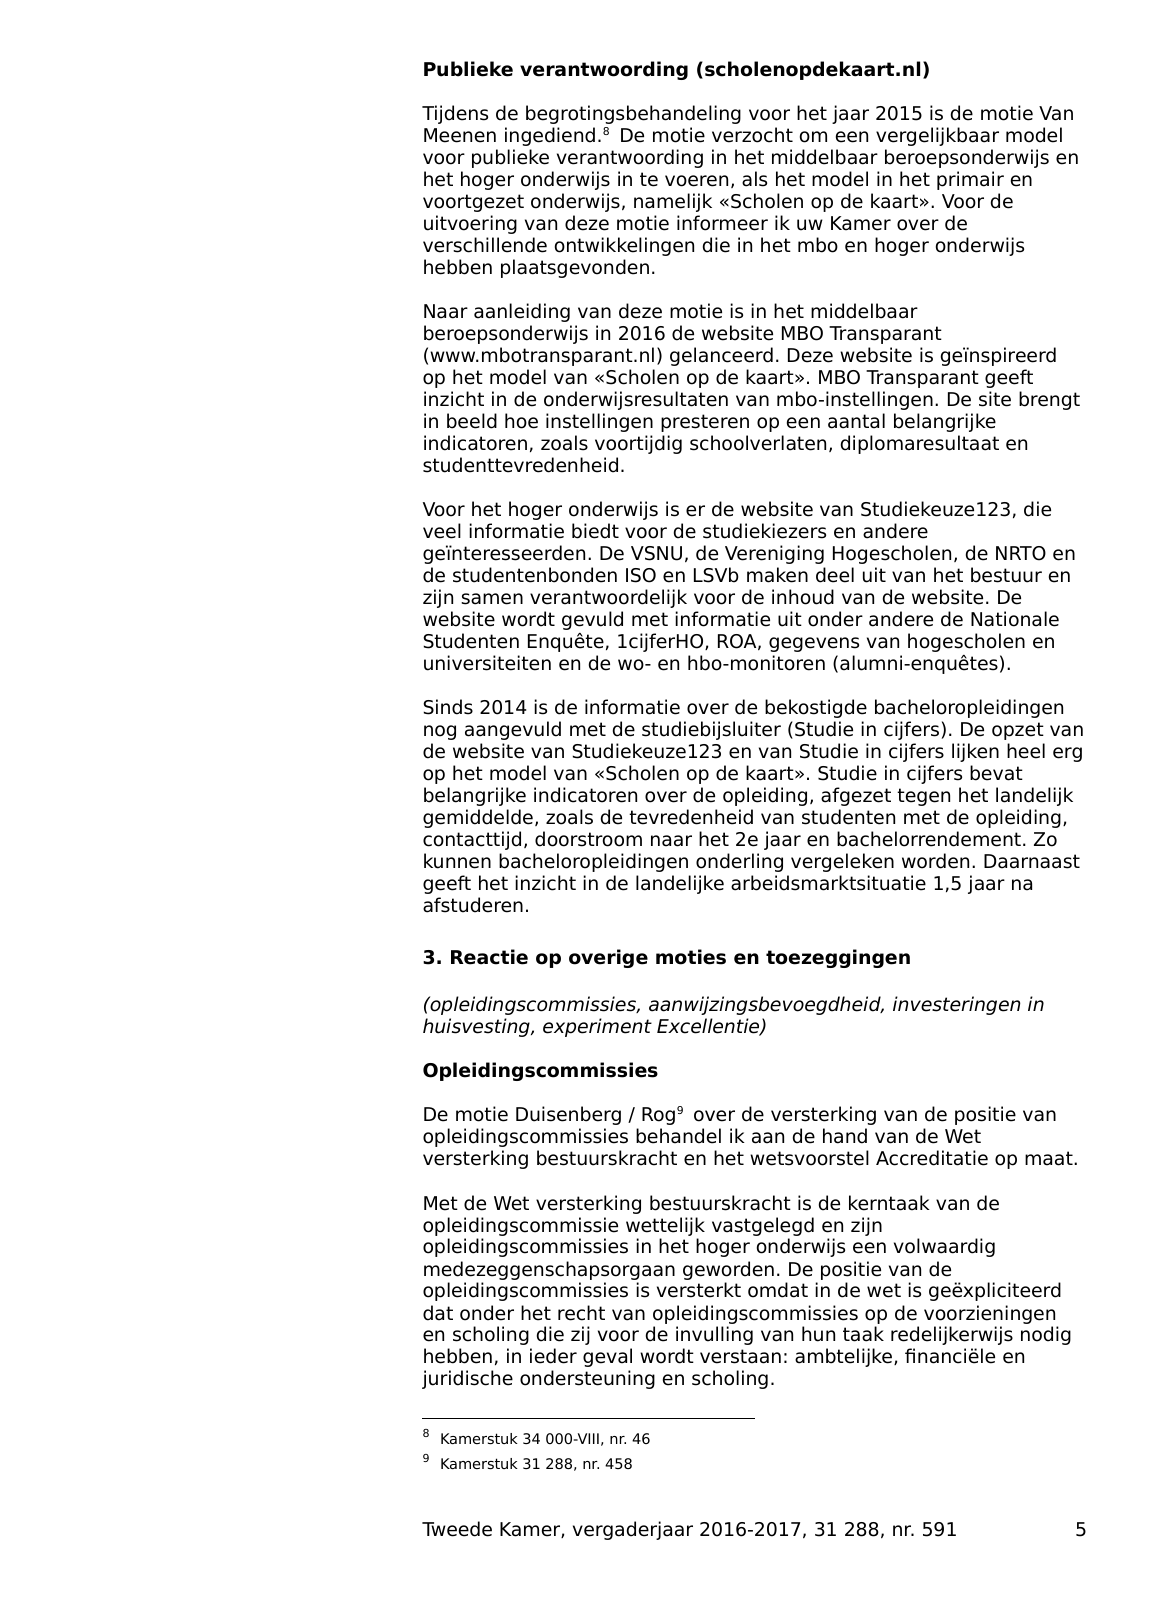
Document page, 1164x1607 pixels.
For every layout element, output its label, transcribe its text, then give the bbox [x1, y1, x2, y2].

subtitle Opleidingscommissies [422, 1060, 1087, 1082]
text Kamerstuk 34 000-VIII, nr. 46 [422, 1427, 1087, 1449]
text Kamerstuk 31 288, nr. 458 [422, 1452, 1087, 1474]
text Met de Wet versterking bestuurskracht is de kerntaak van de opleidingscommissie wettelijk vastgelegd en zijn opleidingscommissies in het hoger onderwijs een volwaardig medezeggenschapsorgaan geworden. De positie van de opleidingscommissies is versterkt omdat in de wet is geëxpliciteerd dat onder het recht van opleidingscommissies op de voorzieningen en scholing die zij voor de invulling van hun taak redelijkerwijs nodig hebben, in ieder geval wordt verstaan: ambtelijke, financiële en juridische ondersteuning en scholing. [422, 1192, 1087, 1390]
subtitle Publieke verantwoording (scholenopdekaart.nl) [422, 59, 1087, 81]
text Voor het hoger onderwijs is er de website van Studiekeuze123, die veel informatie biedt voor de studiekiezers en andere geïnteresseerden. De VSNU, de Vereniging Hogescholen, de NRTO en de studentenbonden ISO en LSVb maken deel uit van het bestuur en zijn samen verantwoordelijk voor de inhoud van de website. De website wordt gevuld met informatie uit onder andere de Nationale Studenten Enquête, 1cijferHO, ROA, gegevens van hogescholen en universiteiten en de wo- en hbo-monitoren (alumni-enquêtes). [422, 499, 1087, 675]
text Tijdens de begrotingsbehandeling voor het jaar 2015 is de motie Van Meenen ingediend. De motie verzocht om een vergelijkbaar model voor publieke verantwoording in het middelbaar beroepsonderwijs en het hoger onderwijs in te voeren, als het model in het primair en voortgezet onderwijs, namelijk «Scholen op de kaart». Voor de uitvoering van deze motie informeer ik uw Kamer over de verschillende ontwikkelingen die in het mbo en hoger onderwijs hebben plaatsgevonden. [422, 103, 1087, 279]
text Sinds 2014 is de informatie over de bekostigde bacheloropleidingen nog aangevuld met de studiebijsluiter (Studie in cijfers). De opzet van de website van Studiekeuze123 en van Studie in cijfers lijken heel erg op het model van «Scholen op de kaart». Studie in cijfers bevat belangrijke indicatoren over de opleiding, afgezet tegen het landelijk gemiddelde, zoals de tevredenheid van studenten met de opleiding, contacttijd, doorstroom naar het 2e jaar en bachelorrendement. Zo kunnen bacheloropleidingen onderling vergeleken worden. Daarnaast geeft het inzicht in de landelijke arbeidsmarktsituatie 1,5 jaar na afstuderen. [422, 697, 1087, 917]
subtitle 3. Reactie op overige moties en toezeggingen [422, 947, 1087, 969]
text Naar aanleiding van deze motie is in het middelbaar beroepsonderwijs in 2016 de website MBO Transparant (www.mbotransparant.nl) gelanceerd. Deze website is geïnspireerd op het model van «Scholen op de kaart». MBO Transparant geeft inzicht in de onderwijsresultaten van mbo-instellingen. De site brengt in beeld hoe instellingen presteren op een aantal belangrijke indicatoren, zoals voortijdig schoolverlaten, diplomaresultaat en studenttevredenheid. [422, 301, 1087, 477]
text (opleidingscommissies, aanwijzingsbevoegdheid, investeringen in huisvesting, experiment Excellentie) [422, 994, 1087, 1038]
text De motie Duisenberg / Rog over de versterking van de positie van opleidingscommissies behandel ik aan de hand van de Wet versterking bestuurskracht en het wetsvoorstel Accreditatie op maat. [422, 1104, 1087, 1170]
